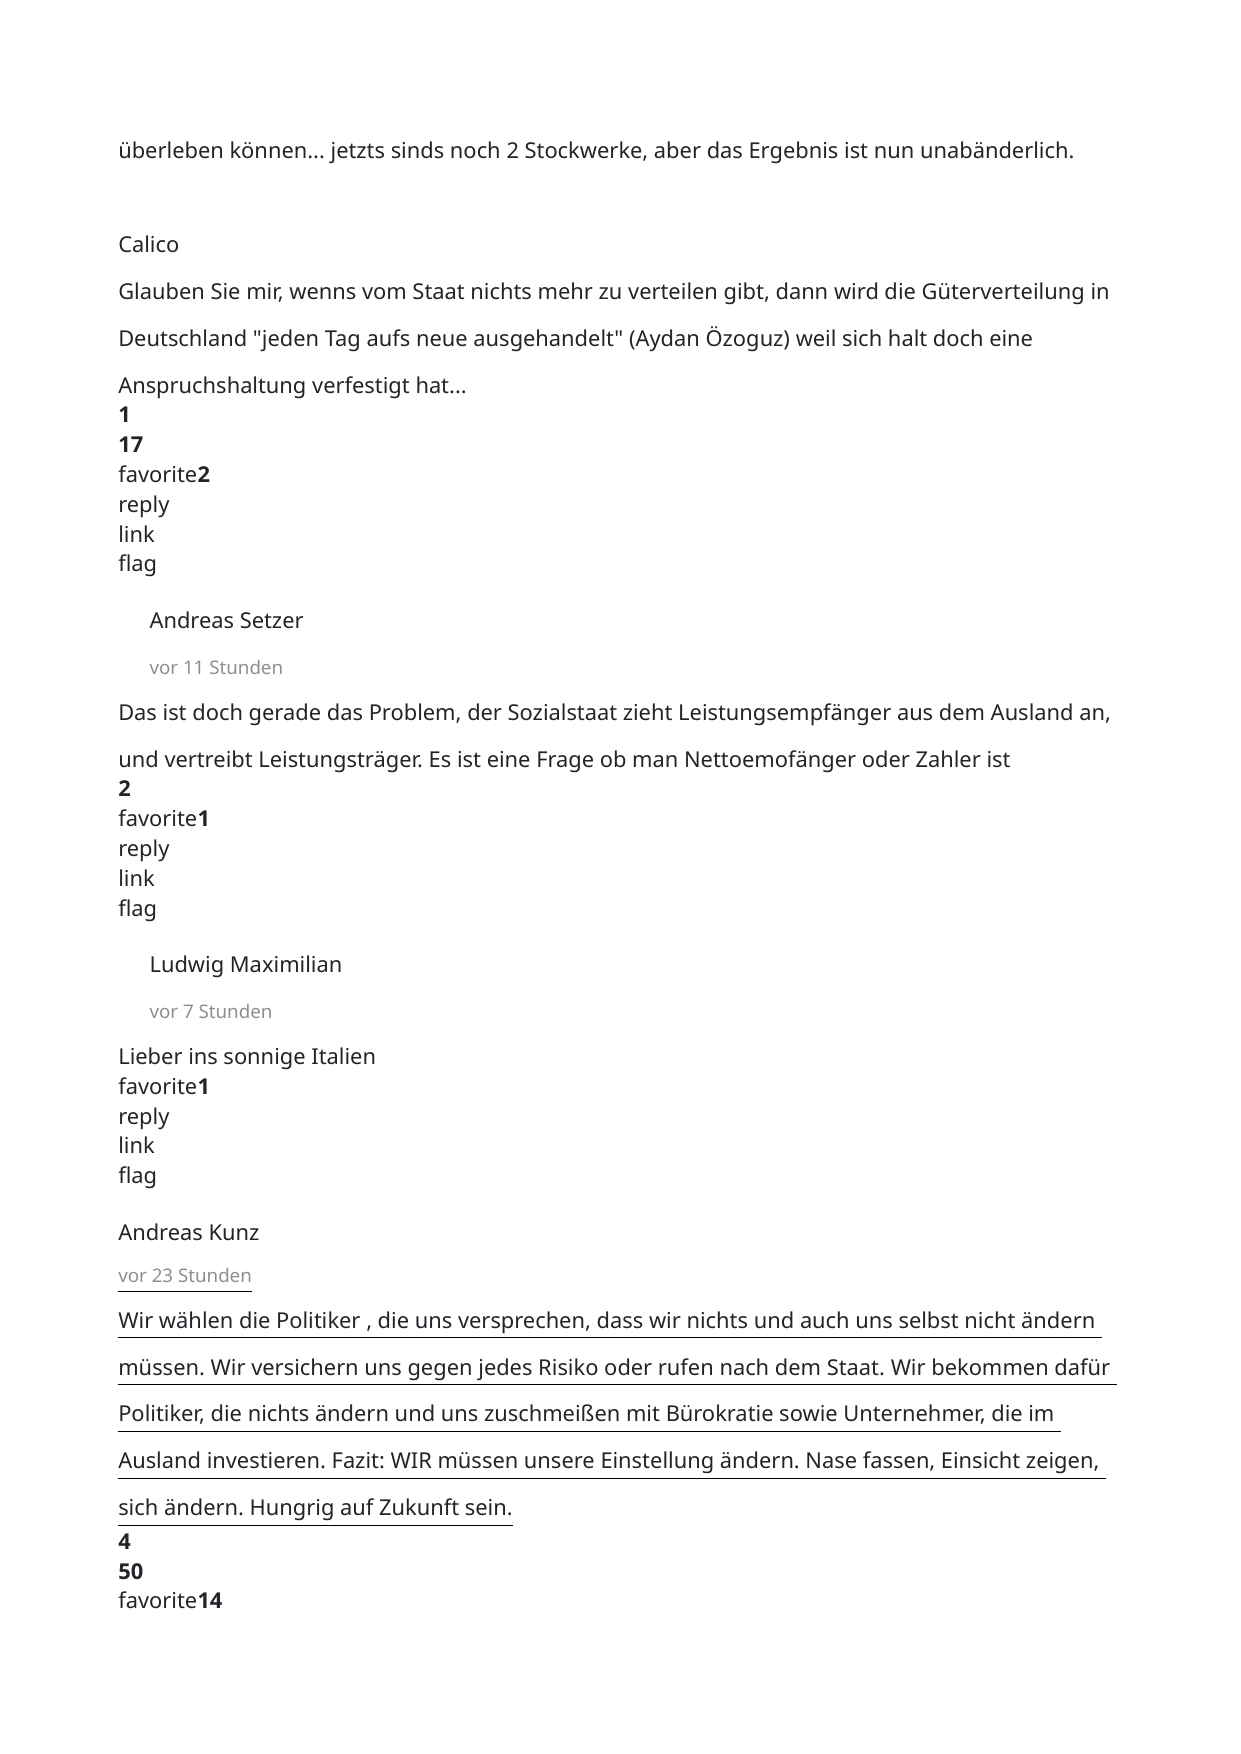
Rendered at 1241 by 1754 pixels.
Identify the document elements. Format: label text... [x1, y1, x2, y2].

text favorite1 [118, 803, 1122, 833]
text 1 [118, 399, 1122, 429]
text Lieber ins sonnige Italien [118, 1024, 1122, 1071]
text reply [118, 1101, 1122, 1130]
text 50 [118, 1556, 1122, 1586]
text überleben können... jetzts sinds noch 2 Stockwerke, aber das Ergebnis ist nun unabänderlich. Calico Glauben Sie mir, wenns vom Staat nichts mehr zu verteilen gibt, dann wird die Güterverteilung in Deutschland "jeden Tag aufs neue ausgehandelt" (Aydan Özoguz) weil sich halt doch eine Anspruchshaltung verfestigt hat... [118, 118, 1122, 399]
text reply [118, 489, 1122, 518]
text Ludwig Maximilian [149, 938, 1114, 979]
text flag [118, 1160, 1122, 1190]
text reply [118, 833, 1122, 863]
text Andreas Kunz [118, 1206, 1114, 1246]
text Wir wählen die Politiker , die uns versprechen, dass wir nichts und auch uns selbst nicht ändern müssen. Wir versichern uns gegen jedes Risiko oder rufen nach dem Staat. Wir bekommen dafür Politiker, die nichts ändern und uns zuschmeißen mit Bürokratie sowie Unternehmer, die im Ausland investieren. Fazit: WIR müssen unsere Einstellung ändern. Nase fassen, Einsicht zeigen, sich ändern. Hungrig auf Zukunft sein. [118, 1292, 1122, 1526]
text vor 7 Stunden [149, 994, 1122, 1024]
text Andreas Setzer [149, 594, 1114, 634]
text link [118, 863, 1122, 893]
text vor 11 Stunden [149, 650, 1122, 680]
text flag [118, 893, 1122, 922]
text 17 [118, 429, 1122, 459]
text link [118, 518, 1122, 548]
text 4 [118, 1526, 1122, 1556]
text Das ist doch gerade das Problem, der Sozialstaat zieht Leistungsempfänger aus dem Ausland an, und vertreibt Leistungsträger. Es ist eine Frage ob man Nettoemofänger oder Zahler ist [118, 680, 1122, 773]
text 2 [118, 773, 1122, 803]
text favorite1 [118, 1071, 1122, 1101]
text favorite14 [118, 1586, 1122, 1615]
text flag [118, 548, 1122, 578]
text favorite2 [118, 459, 1122, 489]
text link [118, 1130, 1122, 1160]
text vor 23 Stunden [118, 1262, 1122, 1292]
